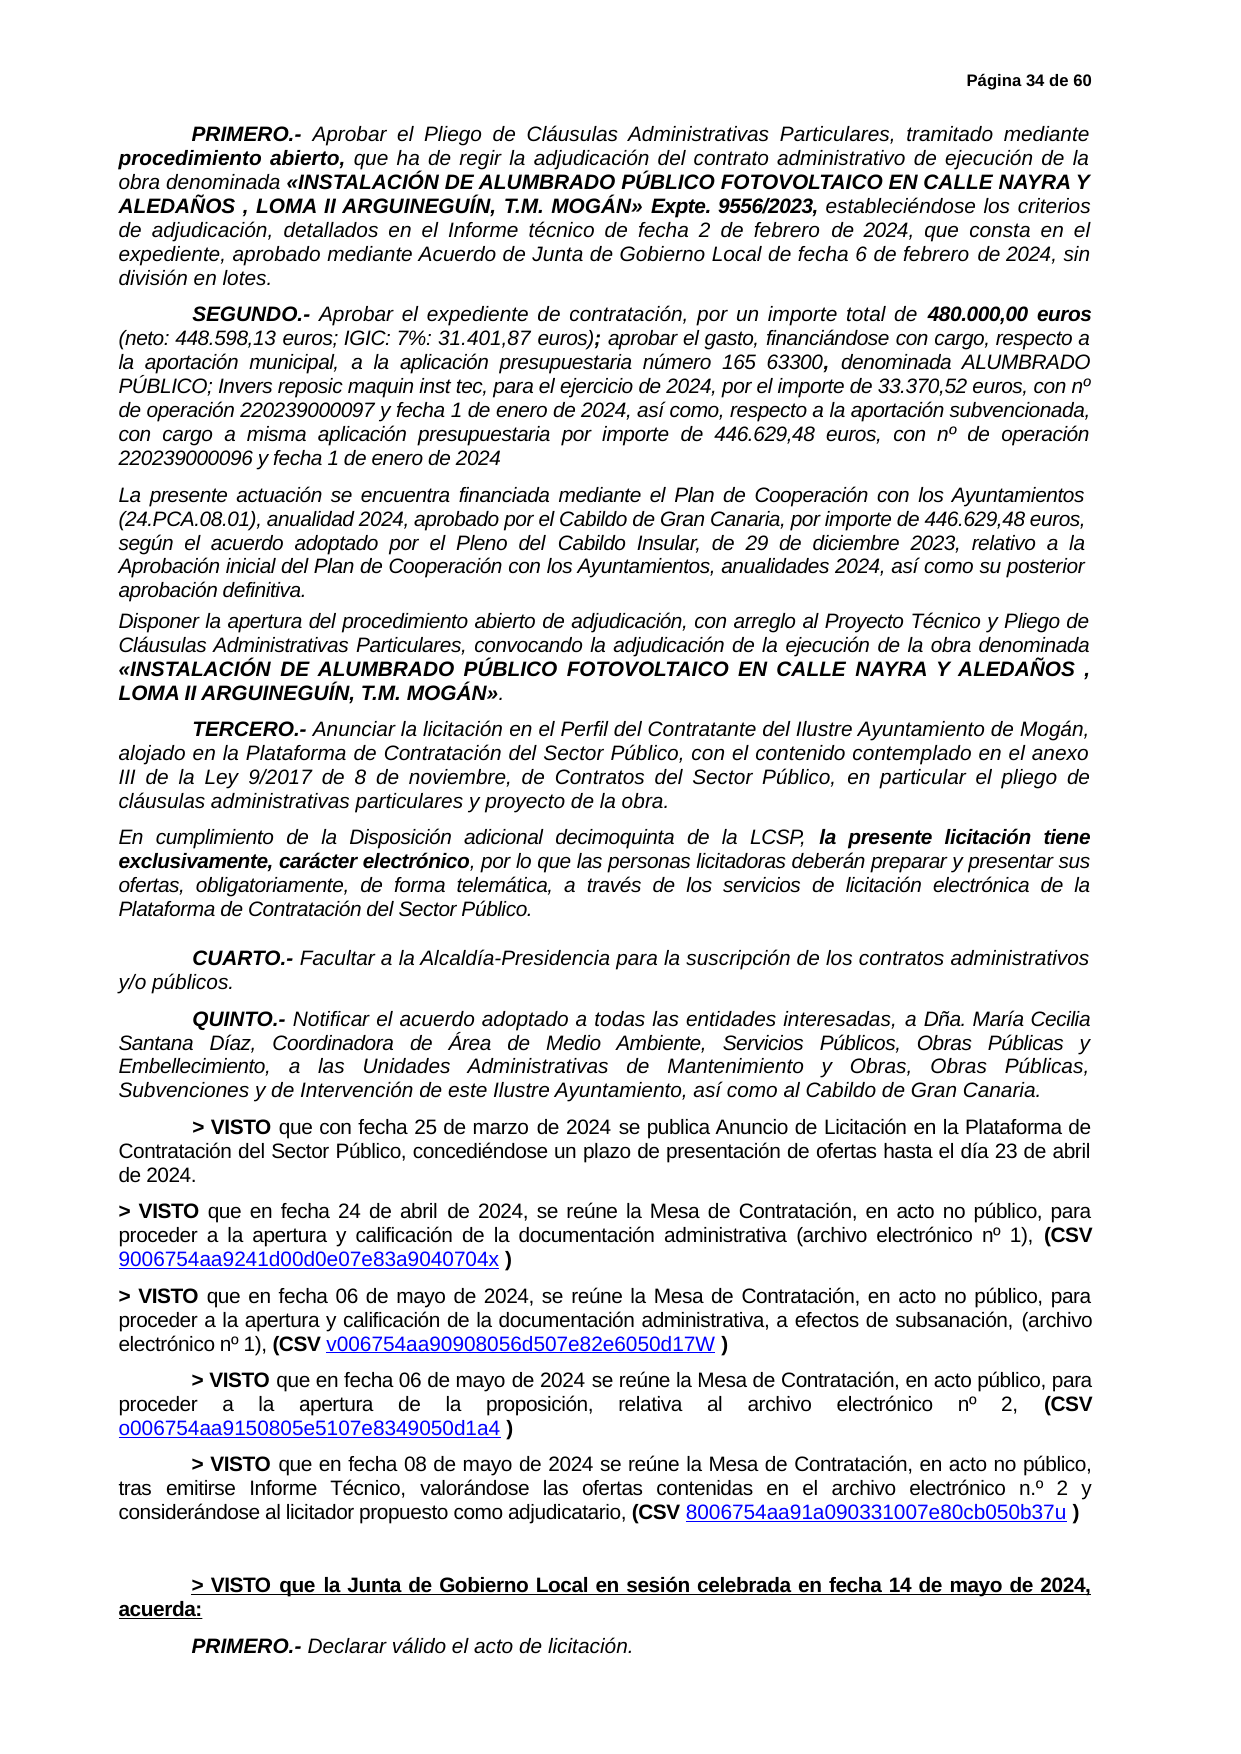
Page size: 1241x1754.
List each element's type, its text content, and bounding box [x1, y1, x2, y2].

text PRIMERO.- Aprobar el Pliego de Cláusulas Administrativas Particulares, tramitado mediante procedimiento abierto, que ha de regir la adjudicación del contrato administrativo de ejecución de la obra denominada «INSTALACIÓN DE ALUMBRADO PÚBLICO FOTOVOLTAICO EN CALLE NAYRA Y ALEDAÑOS , LOMA II ARGUINEGUÍN, T.M. MOGÁN» Expte. 9556/2023, estableciéndose los criterios de adjudicación, detallados en el Informe técnico de fecha 2 de febrero de 2024, que consta en el expediente, aprobado mediante Acuerdo de Junta de Gobierno Local de fecha 6 de febrero de 2024, sin división en lotes. [118, 122, 1092, 290]
text SEGUNDO.- Aprobar el expediente de contratación, por un importe total de 480.000,00 euros (neto: 448.598,13 euros; IGIC: 7%: 31.401,87 euros); aprobar el gasto, financiándose con cargo, respecto a la aportación municipal, a la aplicación presupuestaria número 165 63300, denominada ALUMBRADO PÚBLICO; Invers reposic maquin inst tec, para el ejercicio de 2024, por el importe de 33.370,52 euros, con nº de operación 220239000097 y fecha 1 de enero de 2024, así como, respecto a la aportación subvencionada, con cargo a misma aplicación presupuestaria por importe de 446.629,48 euros, con nº de operación 220239000096 y fecha 1 de enero de 2024 [118, 302, 1092, 470]
text PRIMERO.- Declarar válido el acto de licitación. [118, 1633, 1092, 1657]
text > VISTO que la Junta de Gobierno Local en sesión celebrada en fecha 14 de mayo de 2024, acuerda: [118, 1573, 1092, 1621]
text CUARTO.- Facultar a la Alcaldía-Presidencia para la suscripción de los contratos administrativos y/o públicos. [118, 946, 1092, 994]
text > VISTO que con fecha 25 de marzo de 2024 se publica Anuncio de Licitación en la Plataforma de Contratación del Sector Público, concediéndose un plazo de presentación de ofertas hasta el día 23 de abril de 2024. [118, 1115, 1092, 1187]
text > VISTO que en fecha 08 de mayo de 2024 se reúne la Mesa de Contratación, en acto no público, tras emitirse Informe Técnico, valorándose las ofertas contenidas en el archivo electrónico n.º 2 y considerándose al licitador propuesto como adjudicatario, (CSV 8006754aa91a090331007e80cb050b37u ) [118, 1452, 1092, 1524]
text > VISTO que en fecha 06 de mayo de 2024, se reúne la Mesa de Contratación, en acto no público, para proceder a la apertura y calificación de la documentación administrativa, a efectos de subsanación, (archivo electrónico nº 1), (CSV v006754aa90908056d507e82e6050d17W ) [118, 1283, 1092, 1355]
text Disponer la apertura del procedimiento abierto de adjudicación, con arreglo al Proyecto Técnico y Pliego de Cláusulas Administrativas Particulares, convocando la adjudicación de la ejecución de la obra denominada «INSTALACIÓN DE ALUMBRADO PÚBLICO FOTOVOLTAICO EN CALLE NAYRA Y ALEDAÑOS , LOMA II ARGUINEGUÍN, T.M. MOGÁN». [118, 608, 1092, 704]
text > VISTO que en fecha 24 de abril de 2024, se reúne la Mesa de Contratación, en acto no público, para proceder a la apertura y calificación de la documentación administrativa (archivo electrónico nº 1), (CSV 9006754aa9241d00d0e07e83a9040704x ) [118, 1199, 1092, 1271]
text QUINTO.- Notificar el acuerdo adoptado a todas las entidades interesadas, a Dña. María Cecilia Santana Díaz, Coordinadora de Área de Medio Ambiente, Servicios Públicos, Obras Públicas y Embellecimiento, a las Unidades Administrativas de Mantenimiento y Obras, Obras Públicas, Subvenciones y de Intervención de este Ilustre Ayuntamiento, así como al Cabildo de Gran Canaria. [118, 1006, 1092, 1102]
text TERCERO.- Anunciar la licitación en el Perfil del Contratante del Ilustre Ayuntamiento de Mogán, alojado en la Plataforma de Contratación del Sector Público, con el contenido contemplado en el anexo III de la Ley 9/2017 de 8 de noviembre, de Contratos del Sector Público, en particular el pliego de cláusulas administrativas particulares y proyecto de la obra. [118, 717, 1092, 813]
text La presente actuación se encuentra financiada mediante el Plan de Cooperación con los Ayuntamientos (24.PCA.08.01), anualidad 2024, aprobado por el Cabildo de Gran Canaria, por importe de 446.629,48 euros, según el acuerdo adoptado por el Pleno del Cabildo Insular, de 29 de diciembre 2023, relativo a la Aprobación inicial del Plan de Cooperación con los Ayuntamientos, anualidades 2024, así como su posterior aprobación definitiva. [118, 482, 1088, 602]
text > VISTO que en fecha 06 de mayo de 2024 se reúne la Mesa de Contratación, en acto público, para proceder a la apertura de la proposición, relativa al archivo electrónico nº 2, (CSV o006754aa9150805e5107e8349050d1a4 ) [118, 1368, 1092, 1440]
text En cumplimiento de la Disposición adicional decimoquinta de la LCSP, la presente licitación tiene exclusivamente, carácter electrónico, por lo que las personas licitadoras deberán preparar y presentar sus ofertas, obligatoriamente, de forma telemática, a través de los servicios de licitación electrónica de la Plataforma de Contratación del Sector Público. [118, 825, 1092, 921]
